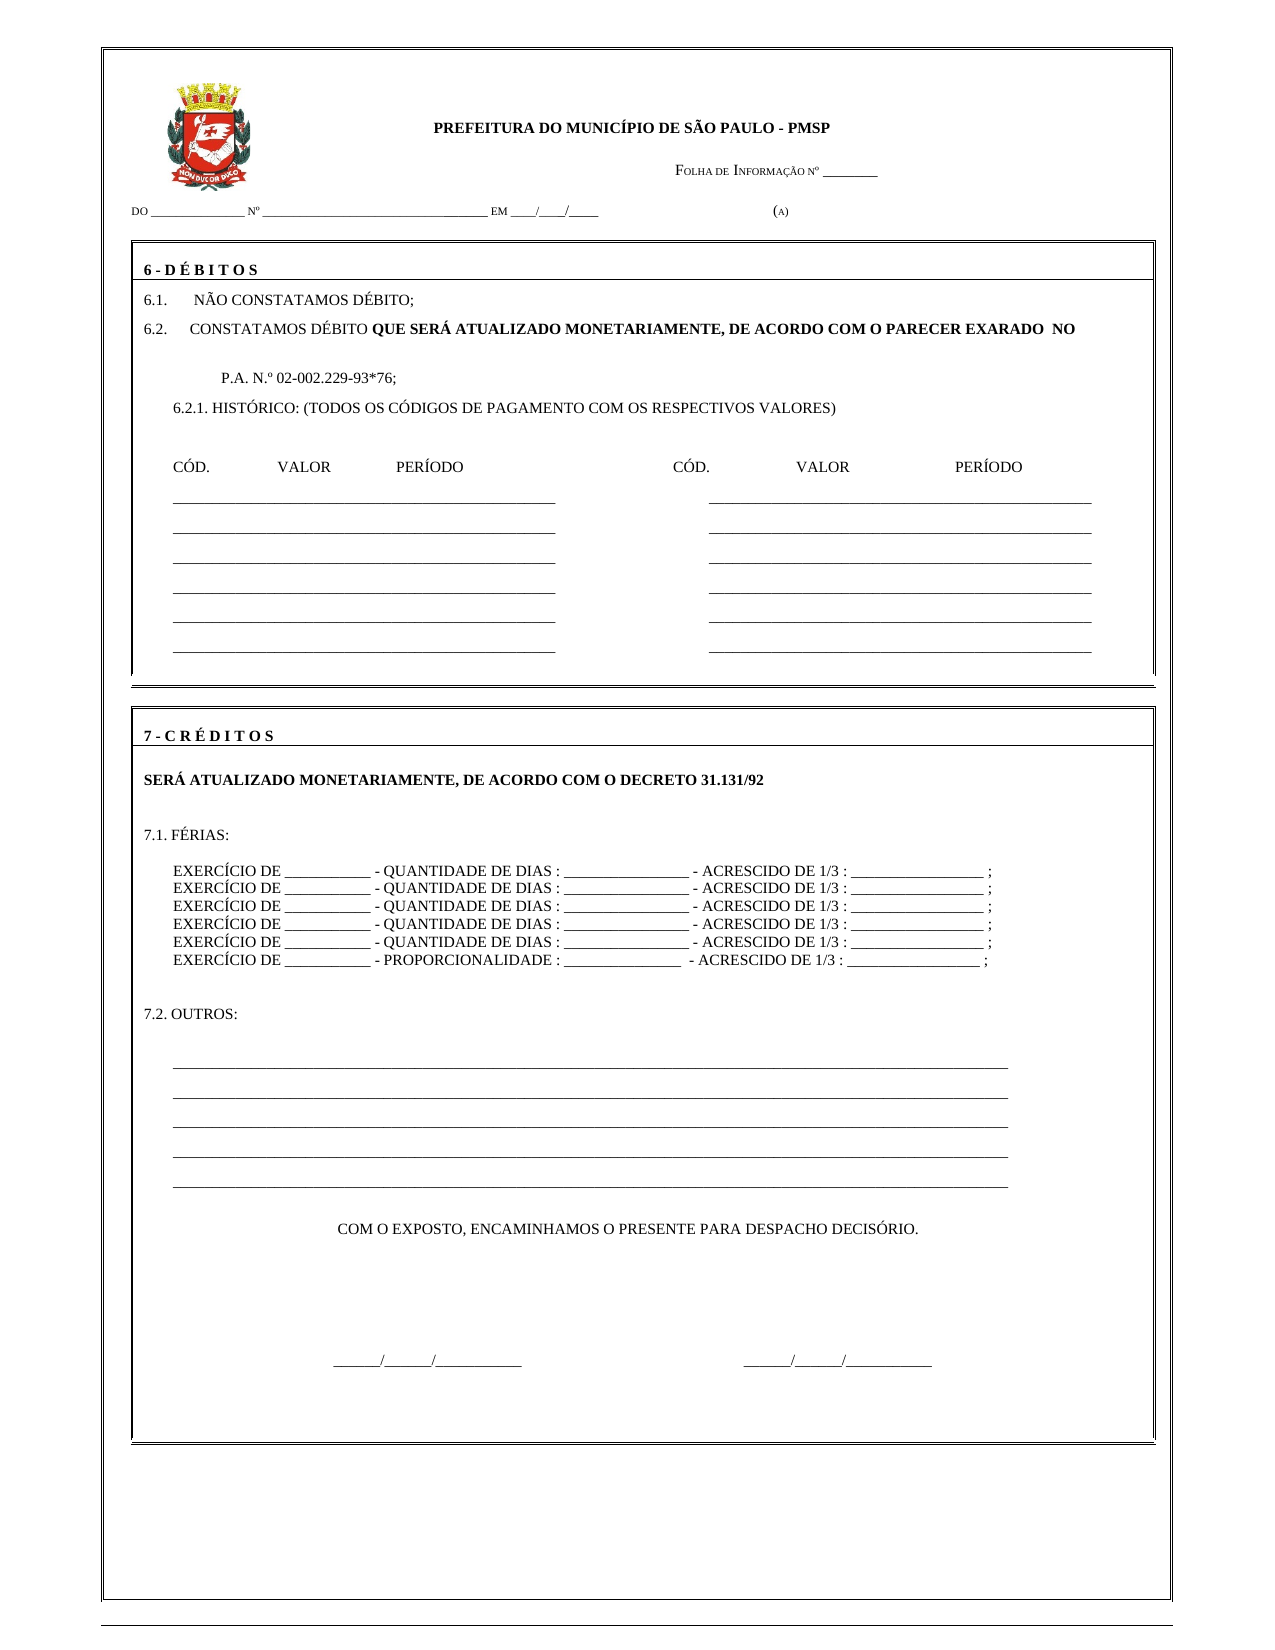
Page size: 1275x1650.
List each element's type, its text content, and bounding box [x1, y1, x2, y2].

table_cell _________________________________________________ [633, 506, 1092, 536]
text ___________________________________________________________________________________________________________ [173, 1142, 1125, 1160]
text EXERCÍCIO DE ___________ - QUANTIDADE DE DIAS : ________________ - ACRESCIDO DE 1/3 : _________________ ; [173, 897, 1125, 915]
text PREFEITURA DO MUNICÍPIO DE SÃO PAULO - PMSP [433, 119, 1125, 137]
text EXERCÍCIO DE ___________ - QUANTIDADE DE DIAS : ________________ - ACRESCIDO DE 1/3 : _________________ ; [173, 861, 1125, 879]
text EXERCÍCIO DE ___________ - QUANTIDADE DE DIAS : ________________ - ACRESCIDO DE 1/3 : _________________ ; [173, 915, 1125, 933]
text 6.2. CONSTATAMOS DÉBITO QUE SERÁ ATUALIZADO MONETARIAMENTE, DE ACORDO COM O PARECER EXARADO NO [144, 315, 1125, 339]
table_cell _________________________________________________ [173, 536, 633, 566]
text 7.1. FÉRIAS: [144, 826, 1125, 843]
table_cell _________________________________________________ [633, 476, 1092, 506]
text ___________________________________________________________________________________________________________ [173, 1112, 1125, 1130]
text DO _______________ Nº ___________________________________ EM ____/____/____ (A) [131, 196, 1125, 220]
table_cell VALOR [246, 417, 364, 476]
table_header 6.2.1. HISTÓRICO: (TODOS OS CÓDIGOS DE PAGAMENTO COM OS RESPECTIVOS VALORES) [173, 399, 910, 417]
table_cell PERÍODO [910, 417, 1092, 476]
table_cell _________________________________________________ [633, 536, 1092, 566]
text ___________________________________________________________________________________________________________ [173, 1082, 1125, 1100]
text COM O EXPOSTO, ENCAMINHAMOS O PRESENTE PARA DESPACHO DECISÓRIO. [337, 1220, 1125, 1238]
text ___________________________________________________________________________________________________________ [173, 1053, 1125, 1071]
table_cell _________________________________________________ [173, 506, 633, 536]
text 7 - C R É D I T O S [144, 727, 1125, 745]
text EXERCÍCIO DE ___________ - QUANTIDADE DE DIAS : ________________ - ACRESCIDO DE 1/3 : _________________ ; [173, 933, 1125, 951]
table_cell _________________________________________________ [633, 566, 1092, 596]
table_cell _________________________________________________ [173, 566, 633, 596]
text ___________________________________________________________________________________________________________ [173, 1172, 1125, 1190]
table_cell _________________________________________________ [173, 476, 633, 506]
table_cell CÓD. [633, 417, 754, 476]
text EXERCÍCIO DE ___________ - QUANTIDADE DE DIAS : ________________ - ACRESCIDO DE 1/3 : _________________ ; [173, 879, 1125, 897]
table_cell CÓD. [173, 417, 246, 476]
text 6 - D É B I T O S [144, 261, 1125, 279]
table_cell _________________________________________________ [633, 625, 1092, 654]
text P.A. N.º 02-002.229-93*76; [221, 369, 1125, 387]
text ______/______/___________ ______/______/___________ [333, 1346, 1125, 1370]
table_cell _________________________________________________ [633, 596, 1092, 625]
text EXERCÍCIO DE ___________ - PROPORCIONALIDADE : _______________ - ACRESCIDO DE 1/3 : _________________ ; [173, 951, 1125, 969]
table_cell _________________________________________________ [173, 625, 633, 654]
table_header [910, 399, 1092, 417]
text 6.1. NÃO CONSTATAMOS DÉBITO; [144, 286, 1125, 310]
table_cell _________________________________________________ [173, 596, 633, 625]
text 7.2. OUTROS: [144, 1005, 1125, 1023]
table_cell PERÍODO [365, 417, 633, 476]
text SERÁ ATUALIZADO MONETARIAMENTE, DE ACORDO COM O DECRETO 31.131/92 [144, 771, 1125, 789]
table_cell VALOR [754, 417, 910, 476]
text FOLHA DE INFORMAÇÃO Nº _______ [675, 161, 1125, 178]
